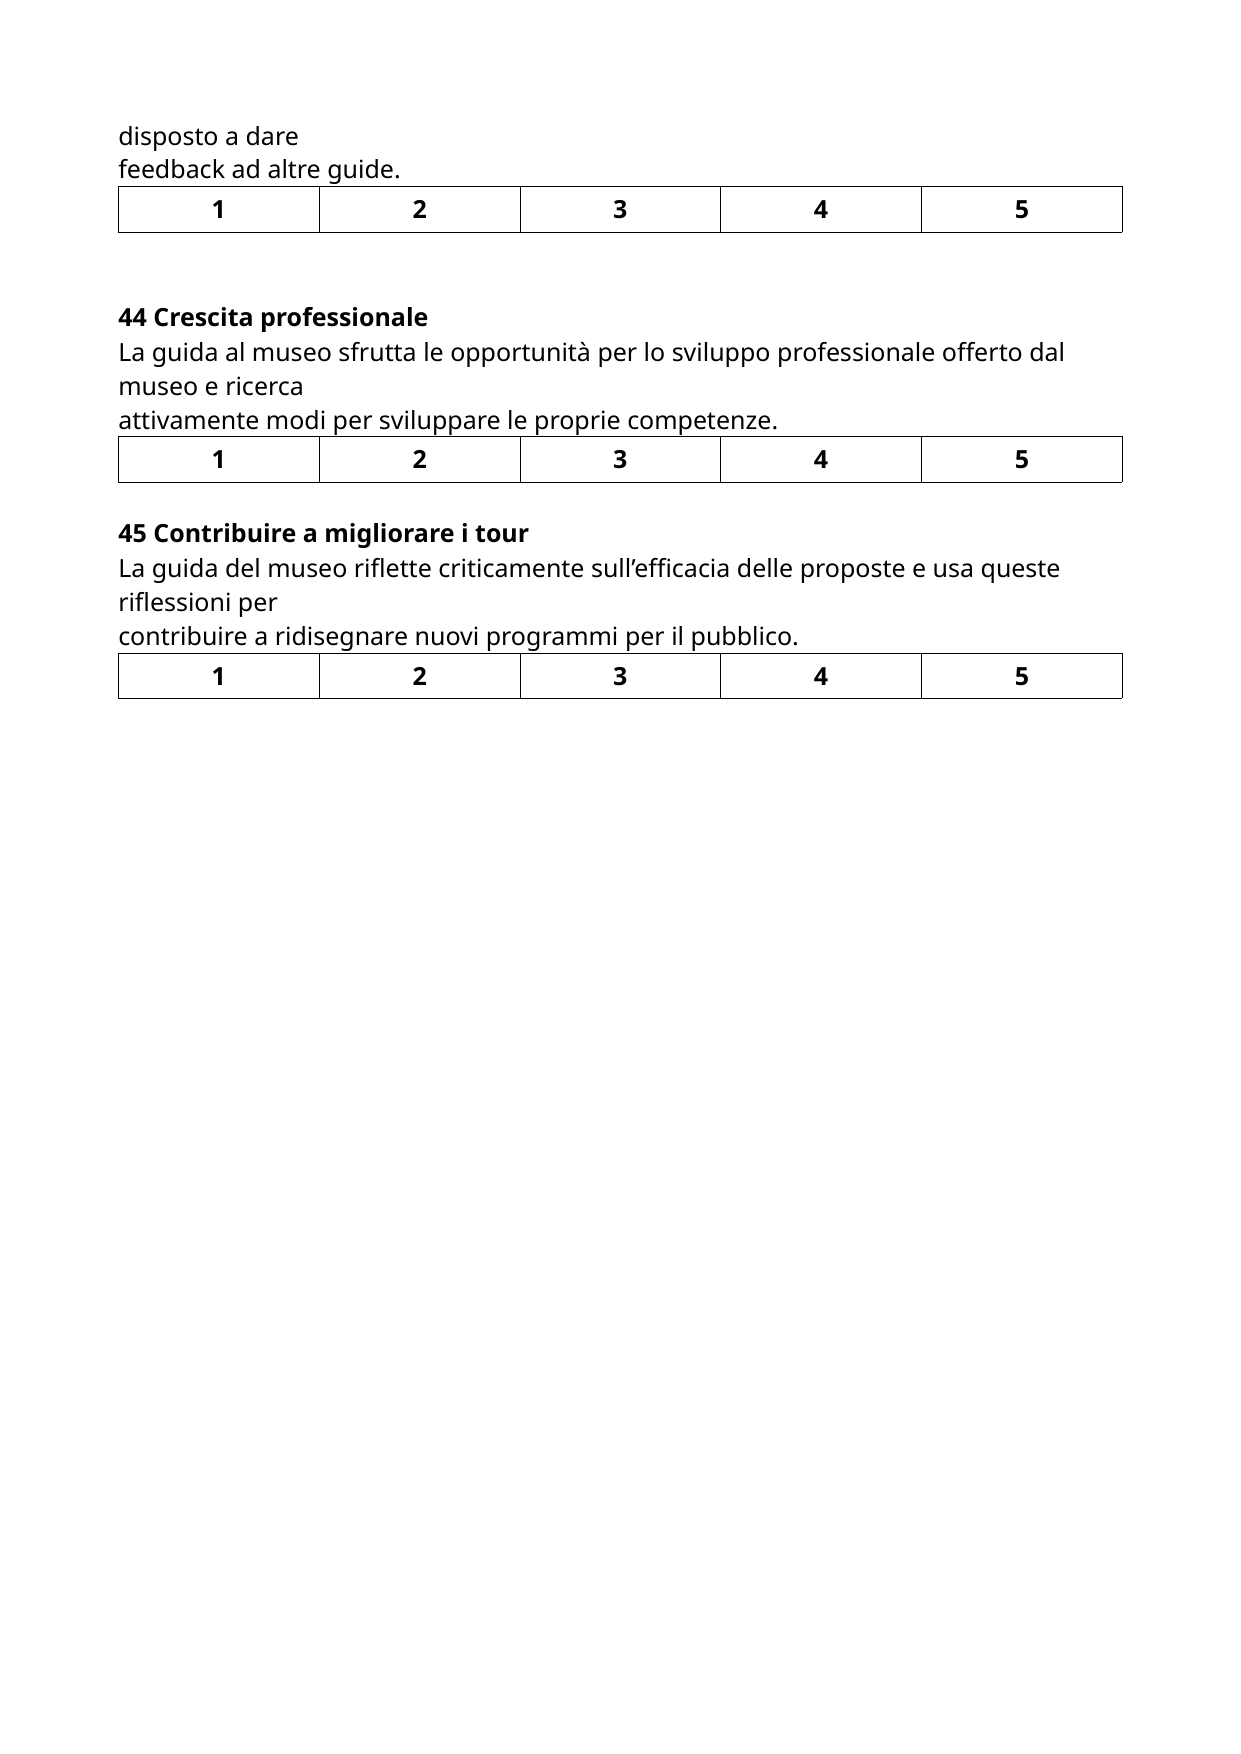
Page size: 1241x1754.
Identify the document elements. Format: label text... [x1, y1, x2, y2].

table_header 2 [320, 437, 520, 482]
table_header 5 [922, 187, 1122, 232]
table_header 2 [320, 654, 520, 698]
table_header 4 [721, 437, 921, 482]
table_header 1 [119, 437, 319, 482]
text 44 Crescita professionale [118, 300, 1122, 334]
table_header 4 [721, 187, 921, 232]
table_header 1 [119, 187, 319, 232]
table_header 3 [521, 437, 720, 482]
table_header 5 [922, 654, 1122, 698]
table_header 4 [721, 654, 921, 698]
table_header 5 [922, 437, 1122, 482]
table_header 1 [119, 654, 319, 698]
text La guida del museo riflette criticamente sull’efficacia delle proposte e usa queste riflessioni per [118, 550, 1122, 618]
table_header 3 [521, 654, 720, 698]
text feedback ad altre guide. [118, 152, 1122, 186]
text contribuire a ridisegnare nuovi programmi per il pubblico. [118, 618, 1122, 652]
text La guida al museo sfrutta le opportunità per lo sviluppo professionale offerto dal museo e ricerca [118, 334, 1122, 402]
text attivamente modi per sviluppare le proprie competenze. [118, 402, 1122, 436]
text 45 Contribuire a migliorare i tour [118, 516, 1122, 550]
table_header 2 [320, 187, 520, 232]
text disposto a dare [118, 118, 1122, 152]
table_header 3 [521, 187, 720, 232]
